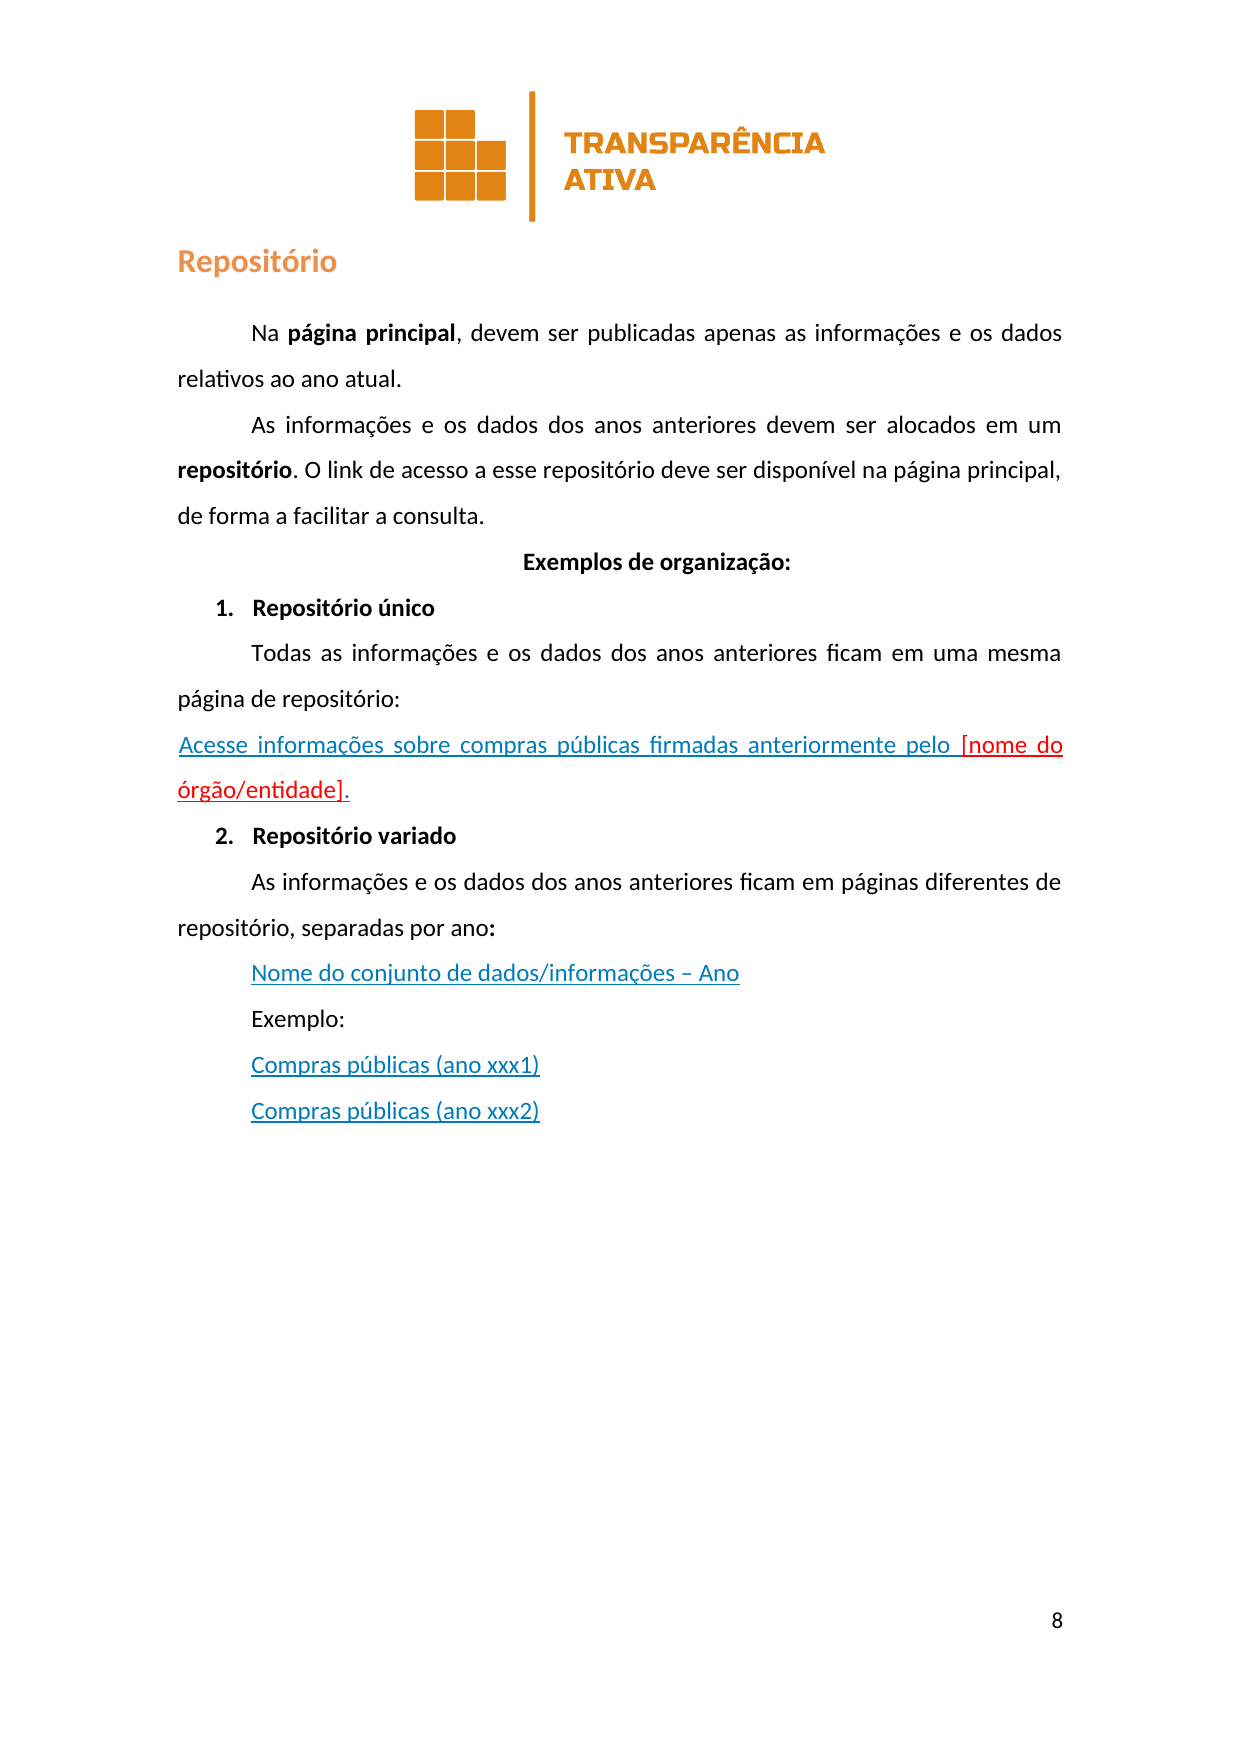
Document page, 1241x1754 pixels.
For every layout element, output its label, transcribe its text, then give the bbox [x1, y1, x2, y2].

text Nome do conjunto de dados/informações – Ano [177, 958, 1063, 988]
text As informações e os dados dos anos anteriores ficam em páginas diferentes de repositório, separadas por ano: [177, 866, 1063, 942]
text Compras públicas (ano xxx1) [177, 1049, 1063, 1079]
list Repositório único [215, 592, 1063, 622]
subtitle Repositório [177, 240, 1063, 280]
text Todas as informações e os dados dos anos anteriores ficam em uma mesma página de repositório: [177, 637, 1063, 714]
text Na página principal, devem ser publicadas apenas as informações e os dados relativos ao ano atual. [177, 317, 1063, 394]
text Compras públicas (ano xxx2) [177, 1095, 1063, 1125]
text As informações e os dados dos anos anteriores devem ser alocados em um repositório. O link de acesso a esse repositório deve ser disponível na página principal, de forma a facilitar a consulta. [177, 409, 1063, 531]
text Acesse informações sobre compras públicas firmadas anteriormente pelo [nome do órgão/entidade]. [177, 729, 1063, 805]
list Repositório variado [215, 820, 1063, 851]
text Exemplos de organização: [177, 546, 1063, 577]
text Exemplo: [177, 1003, 1063, 1034]
